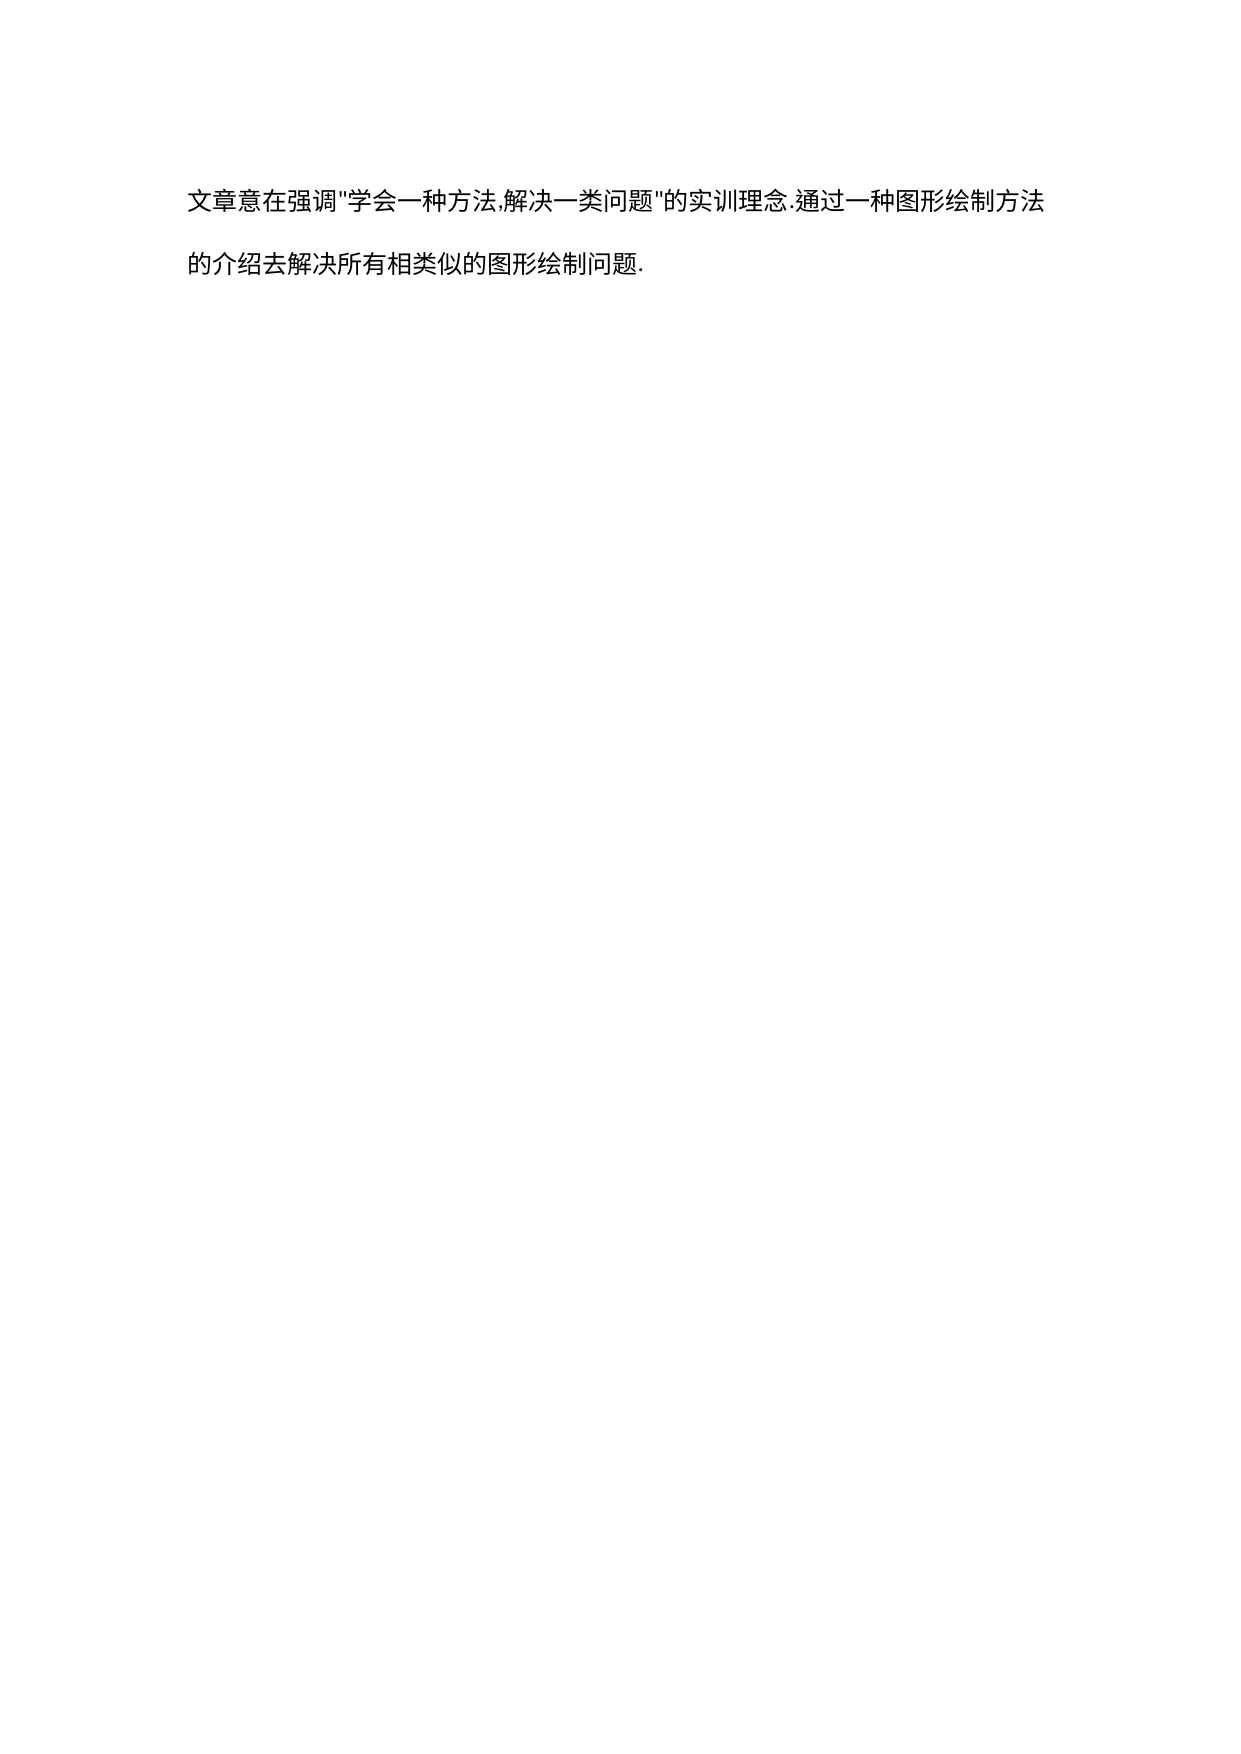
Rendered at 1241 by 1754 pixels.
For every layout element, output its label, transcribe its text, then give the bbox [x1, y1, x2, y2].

text 文章意在强调"学会一种方法,解决一类问题"的实训理念.通过一种图形绘制方法的介绍去解决所有相类似的图形绘制问题. [187, 158, 1053, 283]
